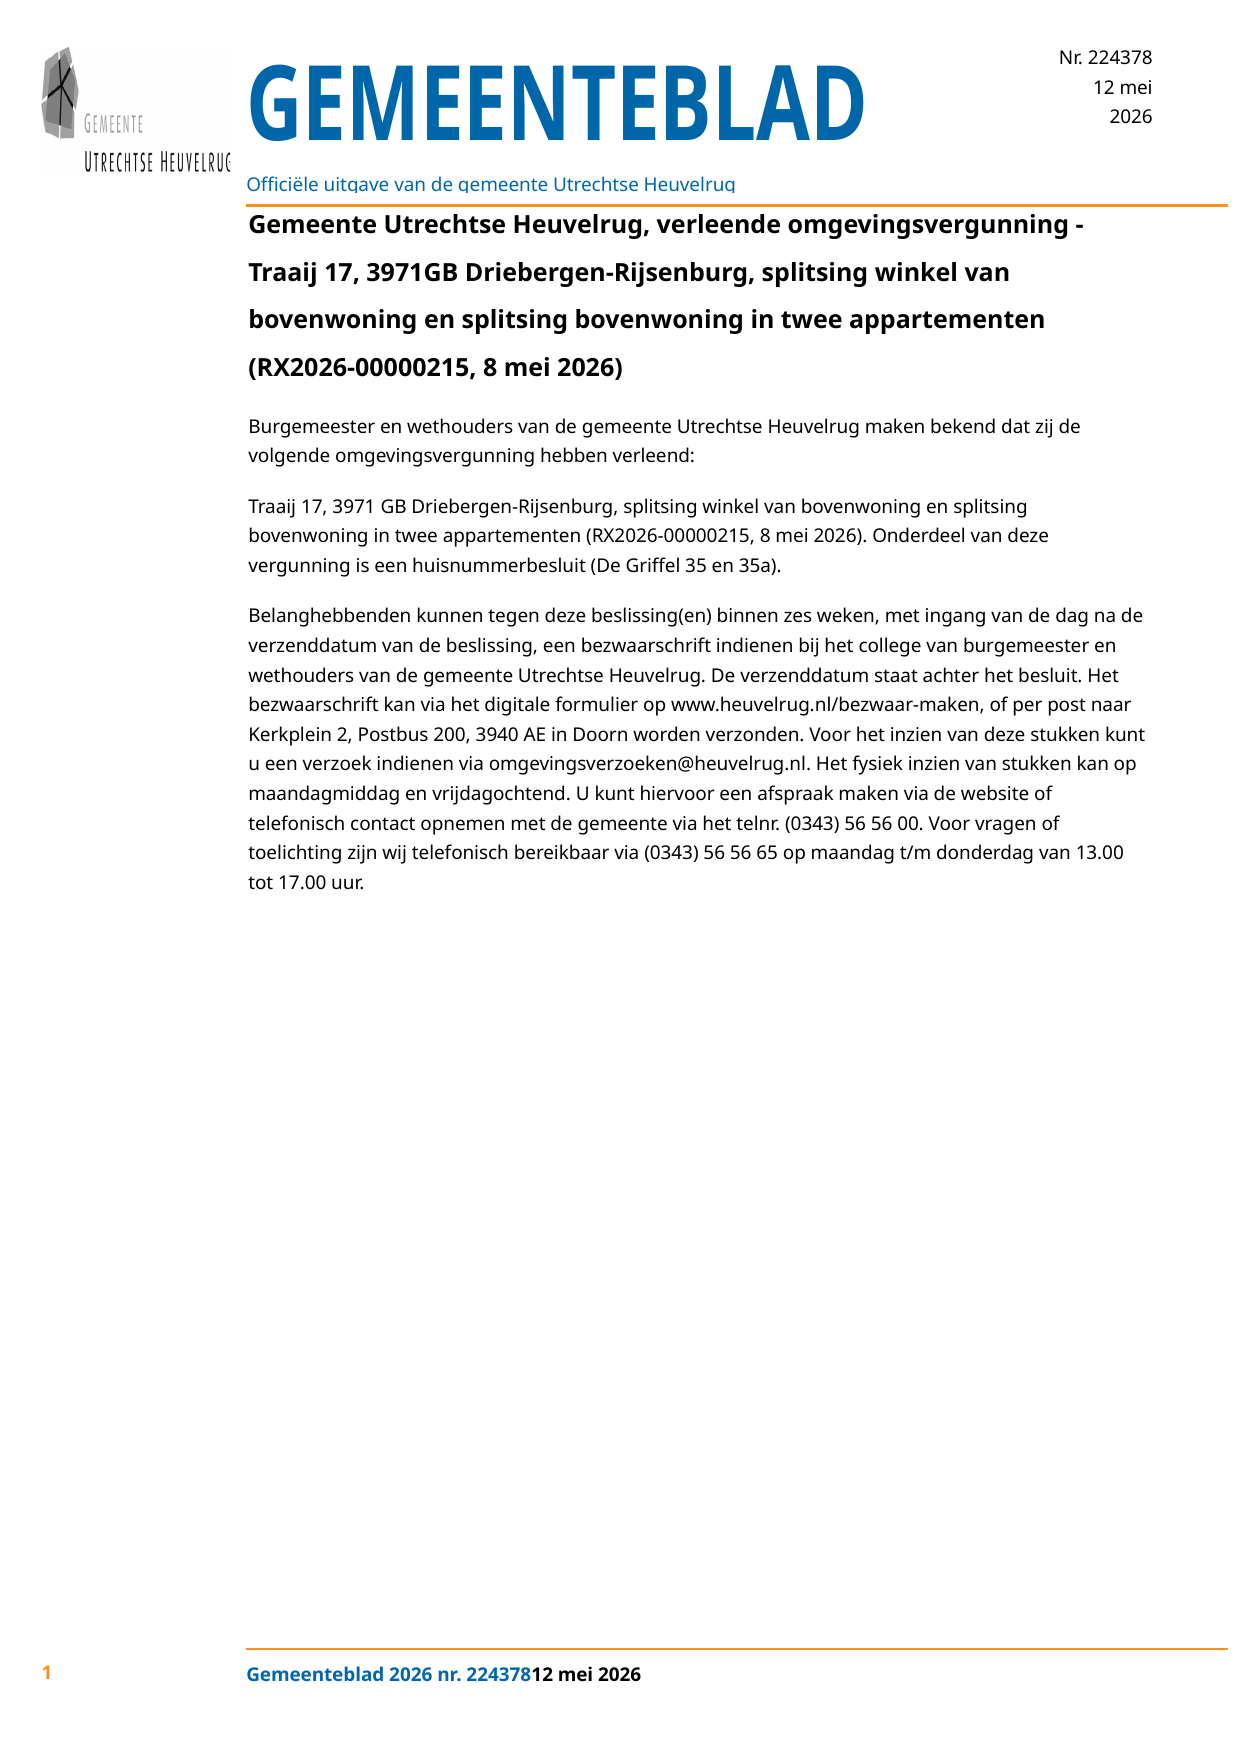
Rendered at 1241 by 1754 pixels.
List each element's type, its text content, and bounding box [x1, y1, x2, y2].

text Gemeente Utrechtse Heuvelrug, verleende omgevingsvergunning - Traaij 17, 3971GB Driebergen-Rijsenburg, splitsing winkel van bovenwoning en splitsing bovenwoning in twee appartementen (RX2026-00000215, 8 mei 2026) [248, 207, 1152, 384]
picture [41, 47, 231, 172]
text Belanghebbenden kunnen tegen deze beslissing(en) binnen zes weken, met ingang van de dag na de verzenddatum van de beslissing, een bezwaarschrift indienen bij het college van burgemeester en wethouders van de gemeente Utrechtse Heuvelrug. De verzenddatum staat achter het besluit. Het bezwaarschrift kan via het digitale formulier op www.heuvelrug.nl/bezwaar-maken, of per post naar Kerkplein 2, Postbus 200, 3940 AE in Doorn worden verzonden. Voor het inzien van deze stukken kunt u een verzoek indienen via omgevingsverzoeken@heuvelrug.nl. Het fysiek inzien van stukken kan op maandagmiddag en vrijdagochtend. U kunt hiervoor een afspraak maken via de website of telefonisch contact opnemen met de gemeente via het telnr. (0343) 56 56 00. Voor vragen of toelichting zijn wij telefonisch bereikbaar via (0343) 56 56 65 op maandag t/m donderdag van 13.00 tot 17.00 uur. [248, 603, 1152, 895]
text Burgemeester en wethouders van de gemeente Utrechtse Heuvelrug maken bekend dat zij de volgende omgevingsvergunning hebben verleend: [248, 413, 1152, 468]
text Traaij 17, 3971 GB Driebergen-Rijsenburg, splitsing winkel van bovenwoning en splitsing bovenwoning in twee appartementen (RX2026-00000215, 8 mei 2026). Onderdeel van deze vergunning is een huisnummerbesluit (De Griffel 35 en 35a). [248, 493, 1152, 578]
